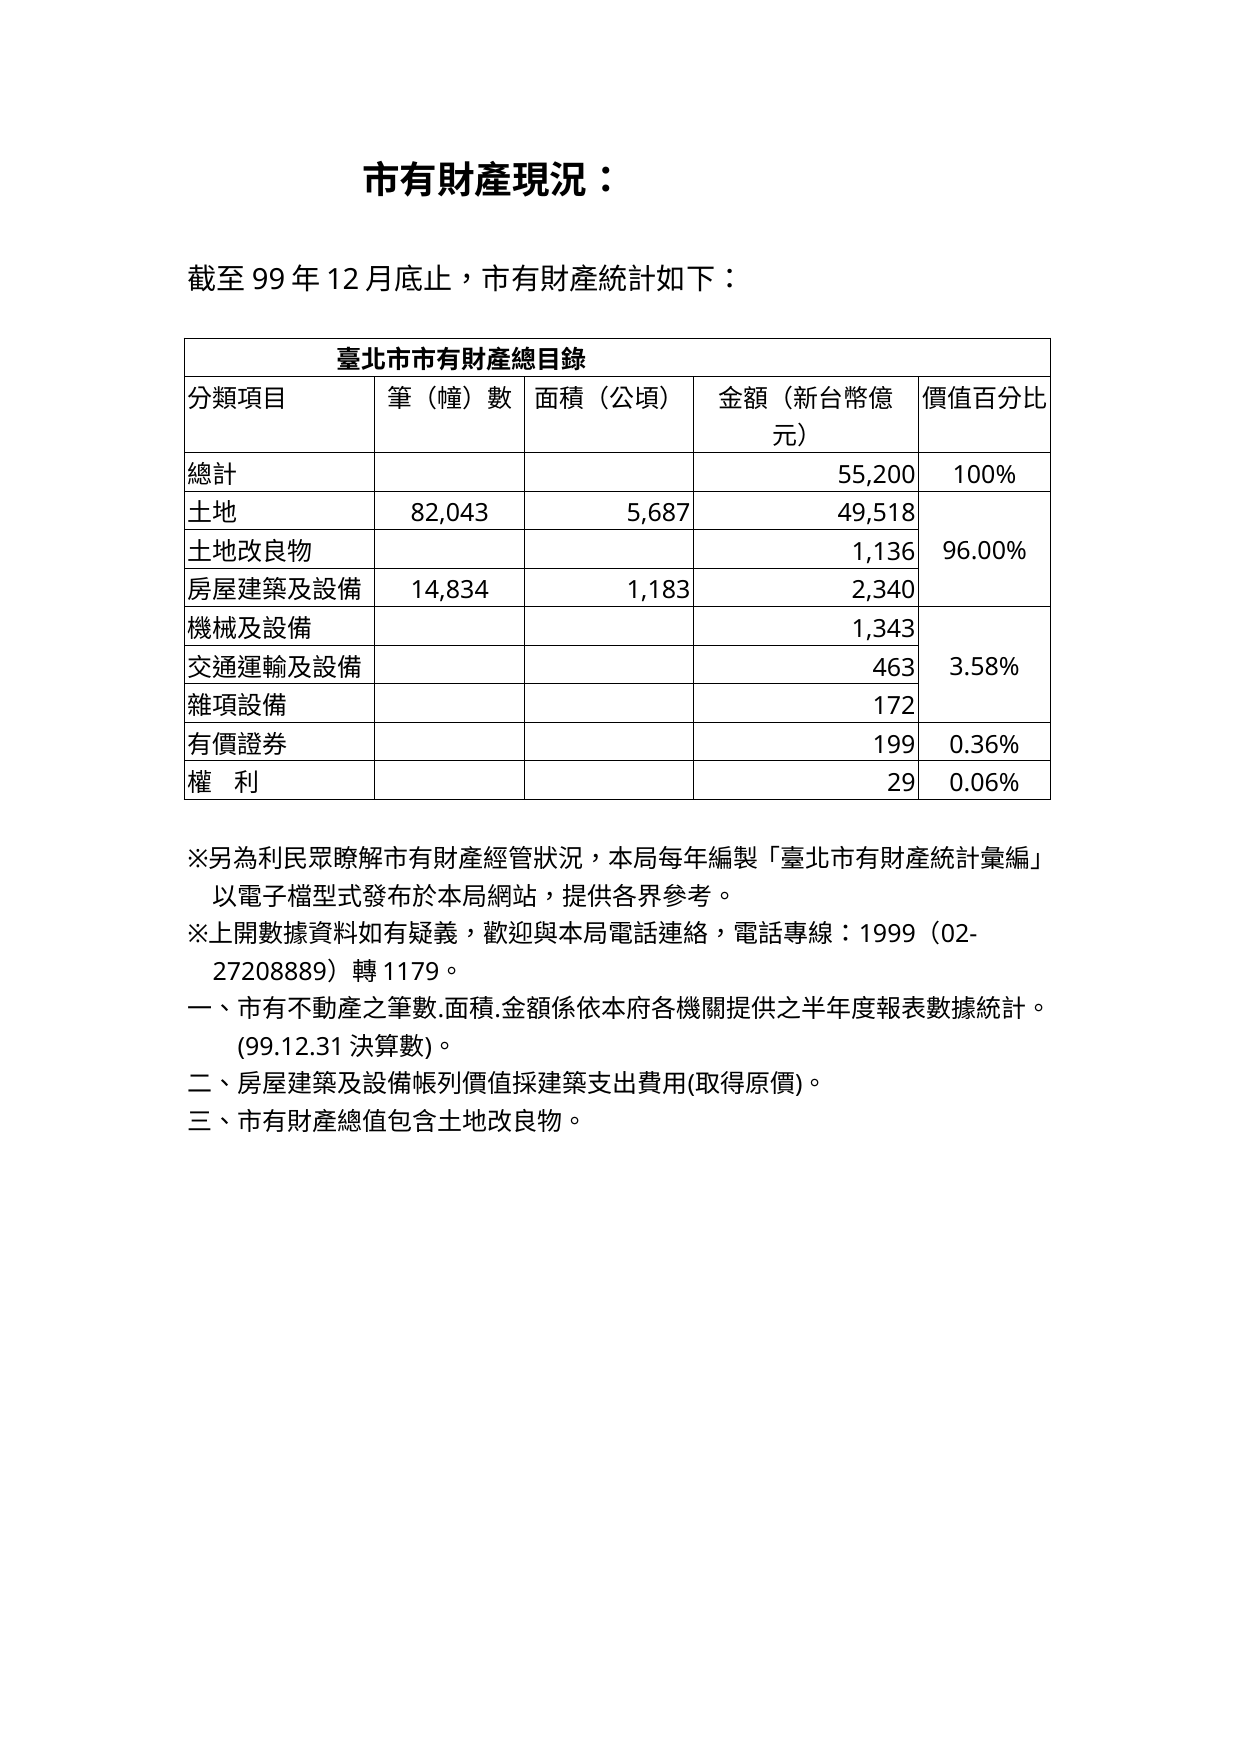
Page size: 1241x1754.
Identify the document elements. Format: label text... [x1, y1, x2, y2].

text ※上開數據資料如有疑義，歡迎與本局電話連絡，電話專線：1999（02-27208889）轉1179。 [187, 912, 1053, 987]
table_cell [375, 646, 524, 683]
table_cell 交通運輸及設備 [185, 646, 374, 683]
table_cell 權 利 [185, 761, 374, 799]
table_cell 49,518 [694, 492, 918, 529]
table_cell 筆（幢）數 [375, 377, 524, 452]
table_cell 199 [694, 723, 918, 760]
table_cell 96.00% [919, 492, 1050, 606]
table_cell 29 [694, 761, 918, 799]
table_cell 價值百分比 [919, 377, 1050, 452]
table_cell 面積（公頃） [525, 377, 693, 452]
table_cell [375, 761, 524, 799]
table_cell [525, 646, 693, 683]
table_cell 14,834 [375, 569, 524, 606]
table_cell 總計 [185, 453, 374, 491]
table_cell 分類項目 [185, 377, 374, 452]
table_cell 土地 [185, 492, 374, 529]
table_cell 1,183 [525, 569, 693, 606]
table_cell 3.58% [919, 607, 1050, 722]
table_cell [525, 530, 693, 568]
table_cell [375, 723, 524, 760]
table_cell [525, 607, 693, 645]
table_cell [525, 723, 693, 760]
table_cell [375, 684, 524, 722]
table_cell 172 [694, 684, 918, 722]
table_cell [375, 607, 524, 645]
table_cell 有價證券 [185, 723, 374, 760]
table_header 臺北市市有財產總目錄 [185, 339, 1050, 376]
table_cell [525, 684, 693, 722]
text ※另為利民眾瞭解市有財產經管狀況，本局每年編製「臺北市有財產統計彙編」以電子檔型式發布於本局網站，提供各界參考。 [187, 837, 1053, 912]
table_cell 房屋建築及設備 [185, 569, 374, 606]
table_cell 機械及設備 [185, 607, 374, 645]
text 截至99年12月底止，市有財產統計如下： [187, 255, 1053, 298]
table_cell 1,343 [694, 607, 918, 645]
text 市有財產現況： [187, 150, 1053, 204]
table_cell 82,043 [375, 492, 524, 529]
table_cell [525, 761, 693, 799]
text 三、市有財產總值包含土地改良物。 [187, 1100, 1053, 1137]
table_cell 0.36% [919, 723, 1050, 760]
table_cell 100% [919, 453, 1050, 491]
table_cell 土地改良物 [185, 530, 374, 568]
table_cell 1,136 [694, 530, 918, 568]
text 二、房屋建築及設備帳列價值採建築支出費用(取得原價)。 [187, 1062, 1053, 1100]
text 一、市有不動產之筆數.面積.金額係依本府各機關提供之半年度報表數據統計。(99.12.31決算數)。 [187, 987, 1053, 1062]
table_cell 55,200 [694, 453, 918, 491]
table_cell 2,340 [694, 569, 918, 606]
table_cell 金額（新台幣億元） [694, 377, 918, 452]
table_cell 雜項設備 [185, 684, 374, 722]
table_cell [375, 530, 524, 568]
table_cell [375, 453, 524, 491]
table_cell 0.06% [919, 761, 1050, 799]
table_cell 5,687 [525, 492, 693, 529]
table_cell [525, 453, 693, 491]
table_cell 463 [694, 646, 918, 683]
